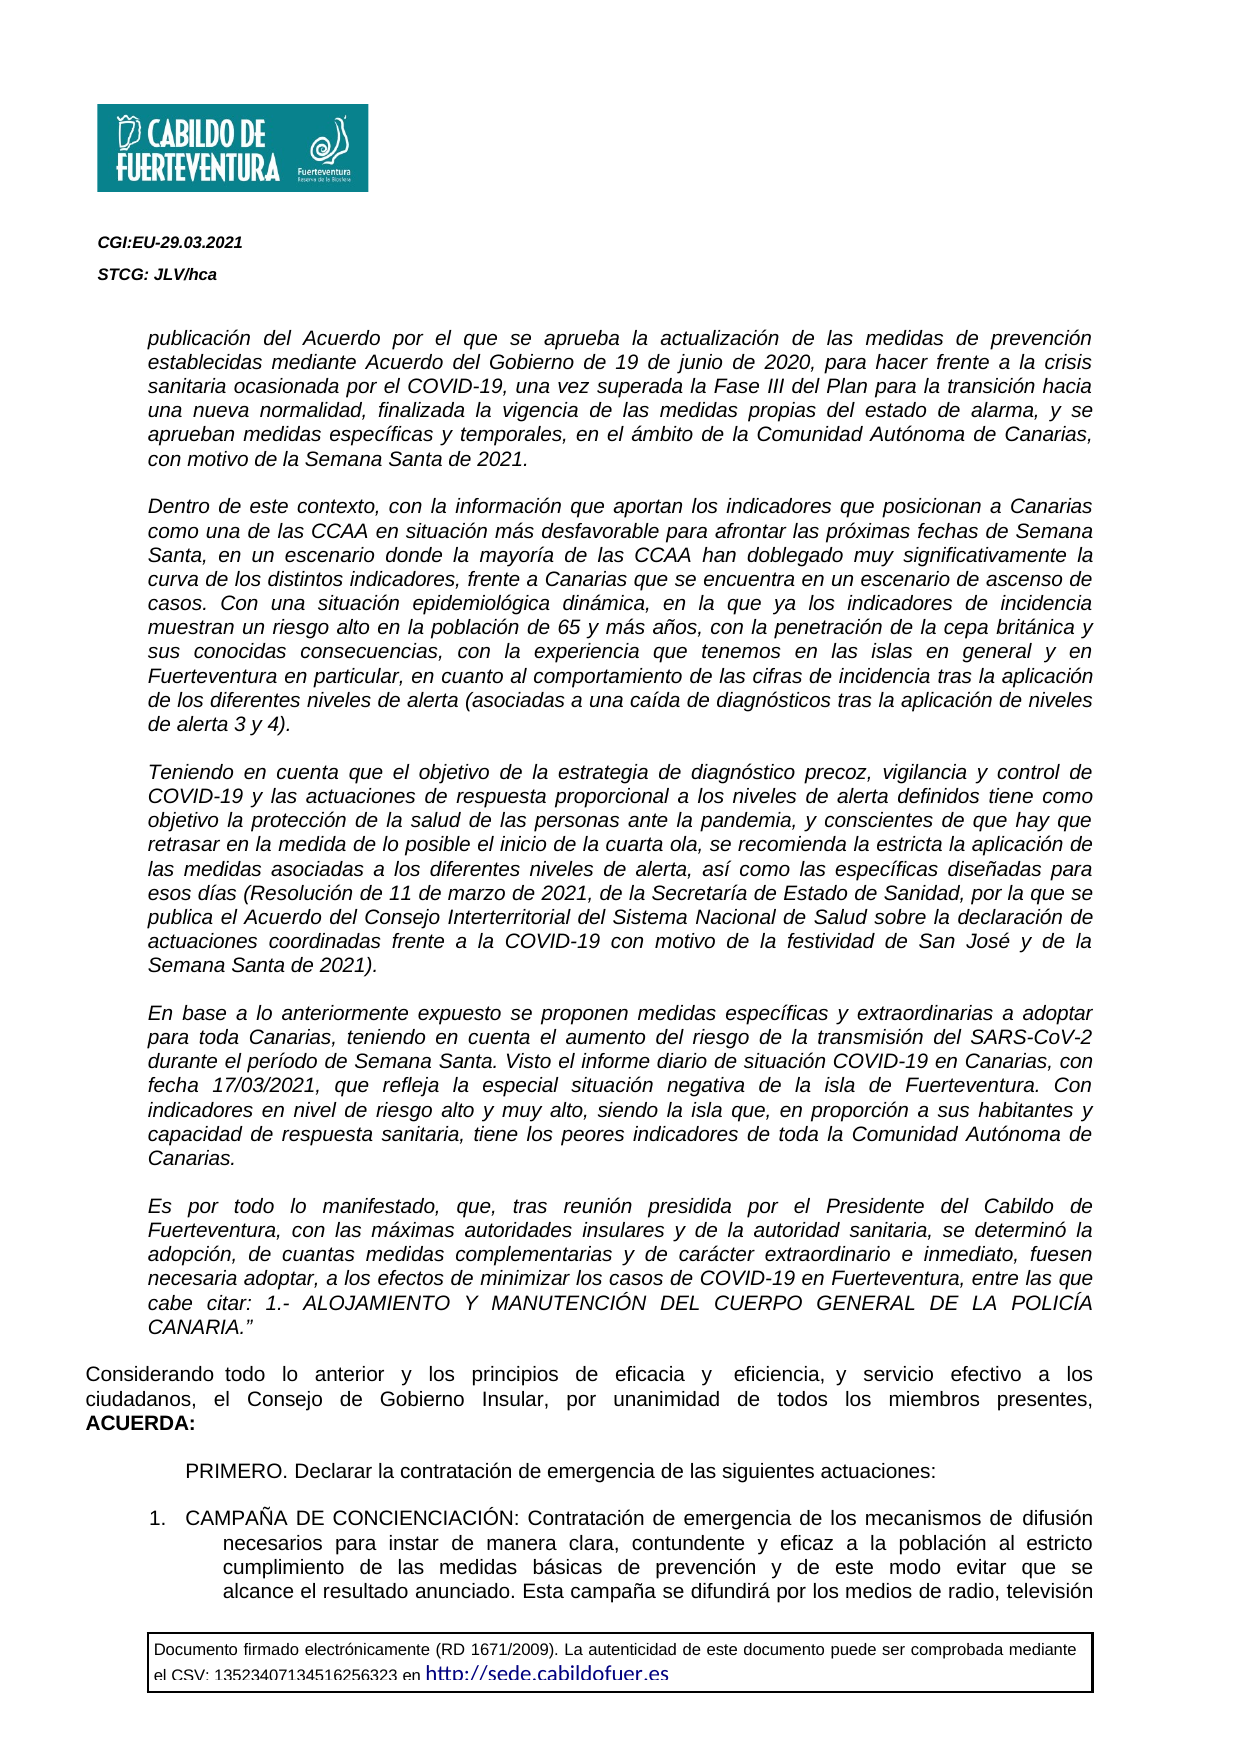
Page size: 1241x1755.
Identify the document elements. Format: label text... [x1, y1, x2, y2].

text En base a lo anteriormente expuesto se proponen medidas específicas y extraordinarias a adoptar para toda Canarias, teniendo en cuenta el aumento del riesgo de la transmisión del SARS-CoV-2 durante el período de Semana Santa. Visto el informe diario de situación COVID-19 en Canarias, con fecha 17/03/2021, que refleja la especial situación negativa de la isla de Fuerteventura. Con indicadores en nivel de riesgo alto y muy alto, siendo la isla que, en proporción a sus habitantes y capacidad de respuesta sanitaria, tiene los peores indicadores de toda la Comunidad Autónoma de Canarias. [148, 1001, 1093, 1170]
text publicación del Acuerdo por el que se aprueba la actualización de las medidas de prevención establecidas mediante Acuerdo del Gobierno de 19 de junio de 2020, para hacer frente a la crisis sanitaria ocasionada por el COVID-19, una vez superada la Fase III del Plan para la transición hacia una nueva normalidad, finalizada la vigencia de las medidas propias del estado de alarma, y se aprueban medidas específicas y temporales, en el ámbito de la Comunidad Autónoma de Canarias, con motivo de la Semana Santa de 2021. [148, 326, 1093, 470]
text Dentro de este contexto, con la información que aportan los indicadores que posicionan a Canarias como una de las CCAA en situación más desfavorable para afrontar las próximas fechas de Semana Santa, en un escenario donde la mayoría de las CCAA han doblegado muy significativamente la curva de los distintos indicadores, frente a Canarias que se encuentra en un escenario de ascenso de casos. Con una situación epidemiológica dinámica, en la que ya los indicadores de incidencia muestran un riesgo alto en la población de 65 y más años, con la penetración de la cepa británica y sus conocidas consecuencias, con la experiencia que tenemos en las islas en general y en Fuerteventura en particular, en cuanto al comportamiento de las cifras de incidencia tras la aplicación de los diferentes niveles de alerta (asociadas a una caída de diagnósticos tras la aplicación de niveles de alerta 3 y 4). [148, 494, 1093, 736]
text Considerando todo lo anterior y los principios de eficacia y eficiencia, y servicio efectivo a los ciudadanos, el Consejo de Gobierno Insular, por unanimidad de todos los miembros presentes, ACUERDA: [85, 1362, 1093, 1434]
text Es por todo lo manifestado, que, tras reunión presidida por el Presidente del Cabildo de Fuerteventura, con las máximas autoridades insulares y de la autoridad sanitaria, se determinó la adopción, de cuantas medidas complementarias y de carácter extraordinario e inmediato, fuesen necesaria adoptar, a los efectos de minimizar los casos de COVID-19 en Fuerteventura, entre las que cabe citar: 1.- ALOJAMIENTO Y MANUTENCIÓN DEL CUERPO GENERAL DE LA POLICÍA CANARIA.” [148, 1194, 1093, 1338]
text Teniendo en cuenta que el objetivo de la estrategia de diagnóstico precoz, vigilancia y control de COVID-19 y las actuaciones de respuesta proporcional a los niveles de alerta definidos tiene como objetivo la protección de la salud de las personas ante la pandemia, y conscientes de que hay que retrasar en la medida de lo posible el inicio de la cuarta ola, se recomienda la estricta la aplicación de las medidas asociadas a los diferentes niveles de alerta, así como las específicas diseñadas para esos días (Resolución de 11 de marzo de 2021, de la Secretaría de Estado de Sanidad, por la que se publica el Acuerdo del Consejo Interterritorial del Sistema Nacional de Salud sobre la declaración de actuaciones coordinadas frente a la COVID-19 con motivo de la festividad de San José y de la Semana Santa de 2021). [148, 760, 1093, 977]
text PRIMERO. Declarar la contratación de emergencia de las siguientes actuaciones: [185, 1458, 1107, 1482]
list CAMPAÑA DE CONCIENCIACIÓN: Contratación de emergencia de los mecanismos de difusión necesarios para instar de manera clara, contundente y eficaz a la población al estricto cumplimiento de las medidas básicas de prevención y de este modo evitar que se alcance el resultado anunciado. Esta campaña se difundirá por los medios de radio, televisión [149, 1506, 1093, 1603]
